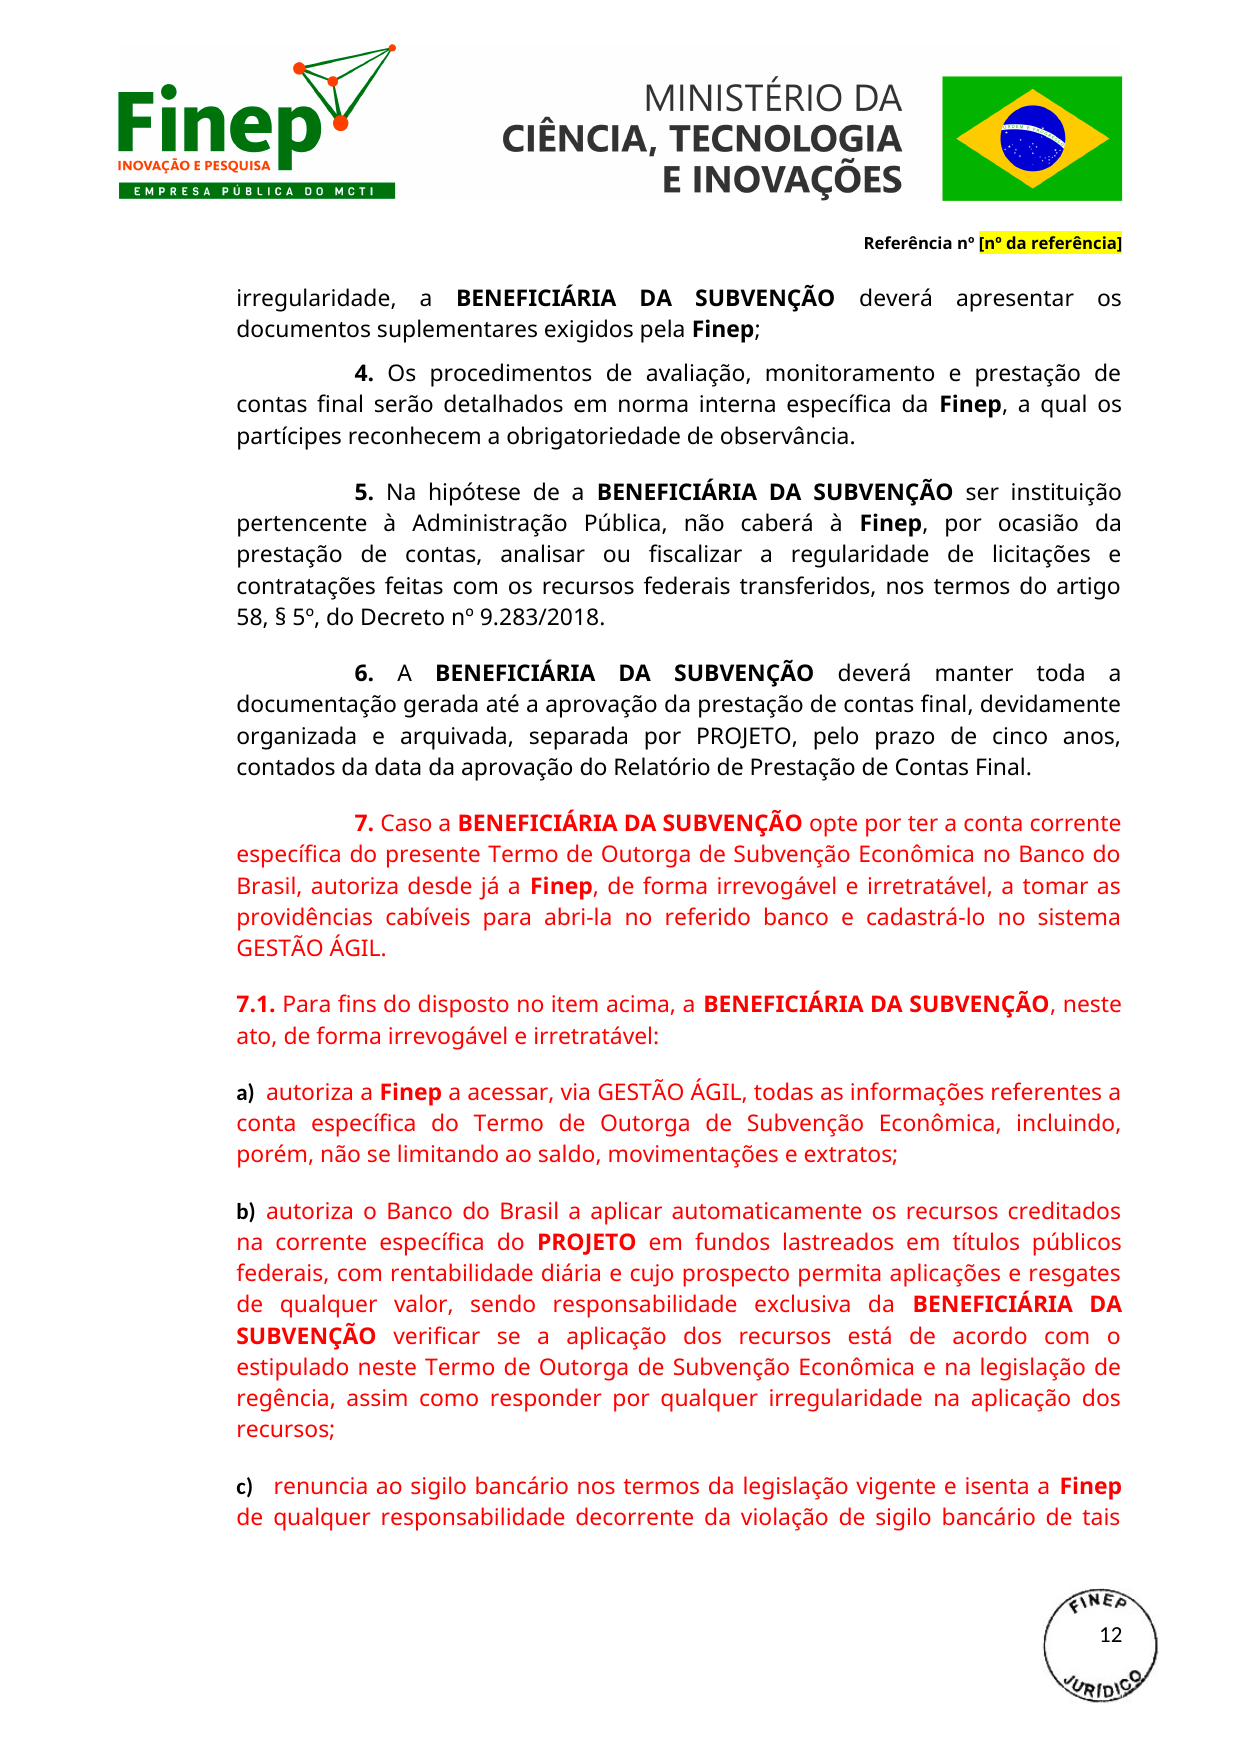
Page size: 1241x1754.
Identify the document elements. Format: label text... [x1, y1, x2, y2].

text 6. A BENEFICIÁRIA DA SUBVENÇÃO deverá manter toda a documentação gerada até a aprovação da prestação de contas final, devidamente organizada e arquivada, separada por PROJETO, pelo prazo de cinco anos, contados da data da aprovação do Relatório de Prestação de Contas Final. [236, 657, 1122, 782]
text 5. Na hipótese de a BENEFICIÁRIA DA SUBVENÇÃO ser instituição pertencente à Administração Pública, não caberá à Finep, por ocasião da prestação de contas, analisar ou fiscalizar a regularidade de licitações e contratações feitas com os recursos federais transferidos, nos termos do artigo 58, § 5º, do Decreto nº 9.283/2018. [236, 476, 1122, 632]
list autoriza o Banco do Brasil a aplicar automaticamente os recursos creditados na corrente específica do PROJETO em fundos lastreados em títulos públicos federais, com rentabilidade diária e cujo prospecto permita aplicações e resgates de qualquer valor, sendo responsabilidade exclusiva da BENEFICIÁRIA DA SUBVENÇÃO verificar se a aplicação dos recursos está de acordo com o estipulado neste Termo de Outorga de Subvenção Econômica e na legislação de regência, assim como responder por qualquer irregularidade na aplicação dos recursos; [236, 1195, 1122, 1445]
text irregularidade, a BENEFICIÁRIA DA SUBVENÇÃO deverá apresentar os documentos suplementares exigidos pela Finep; [236, 282, 1122, 345]
text 7. Caso a BENEFICIÁRIA DA SUBVENÇÃO opte por ter a conta corrente específica do presente Termo de Outorga de Subvenção Econômica no Banco do Brasil, autoriza desde já a Finep, de forma irrevogável e irretratável, a tomar as providências cabíveis para abri-la no referido banco e cadastrá-lo no sistema GESTÃO ÁGIL. [236, 807, 1122, 963]
text 7.1. Para fins do disposto no item acima, a BENEFICIÁRIA DA SUBVENÇÃO, neste ato, de forma irrevogável e irretratável: [236, 988, 1122, 1051]
list autoriza a Finep a acessar, via GESTÃO ÁGIL, todas as informações referentes a conta específica do Termo de Outorga de Subvenção Econômica, incluindo, porém, não se limitando ao saldo, movimentações e extratos; [236, 1076, 1122, 1170]
text 4. Os procedimentos de avaliação, monitoramento e prestação de contas final serão detalhados em norma interna específica da Finep, a qual os partícipes reconhecem a obrigatoriedade de observância. [236, 357, 1122, 451]
list renuncia ao sigilo bancário nos termos da legislação vigente e isenta a Finep de qualquer responsabilidade decorrente da violação de sigilo bancário de tais [236, 1470, 1122, 1532]
